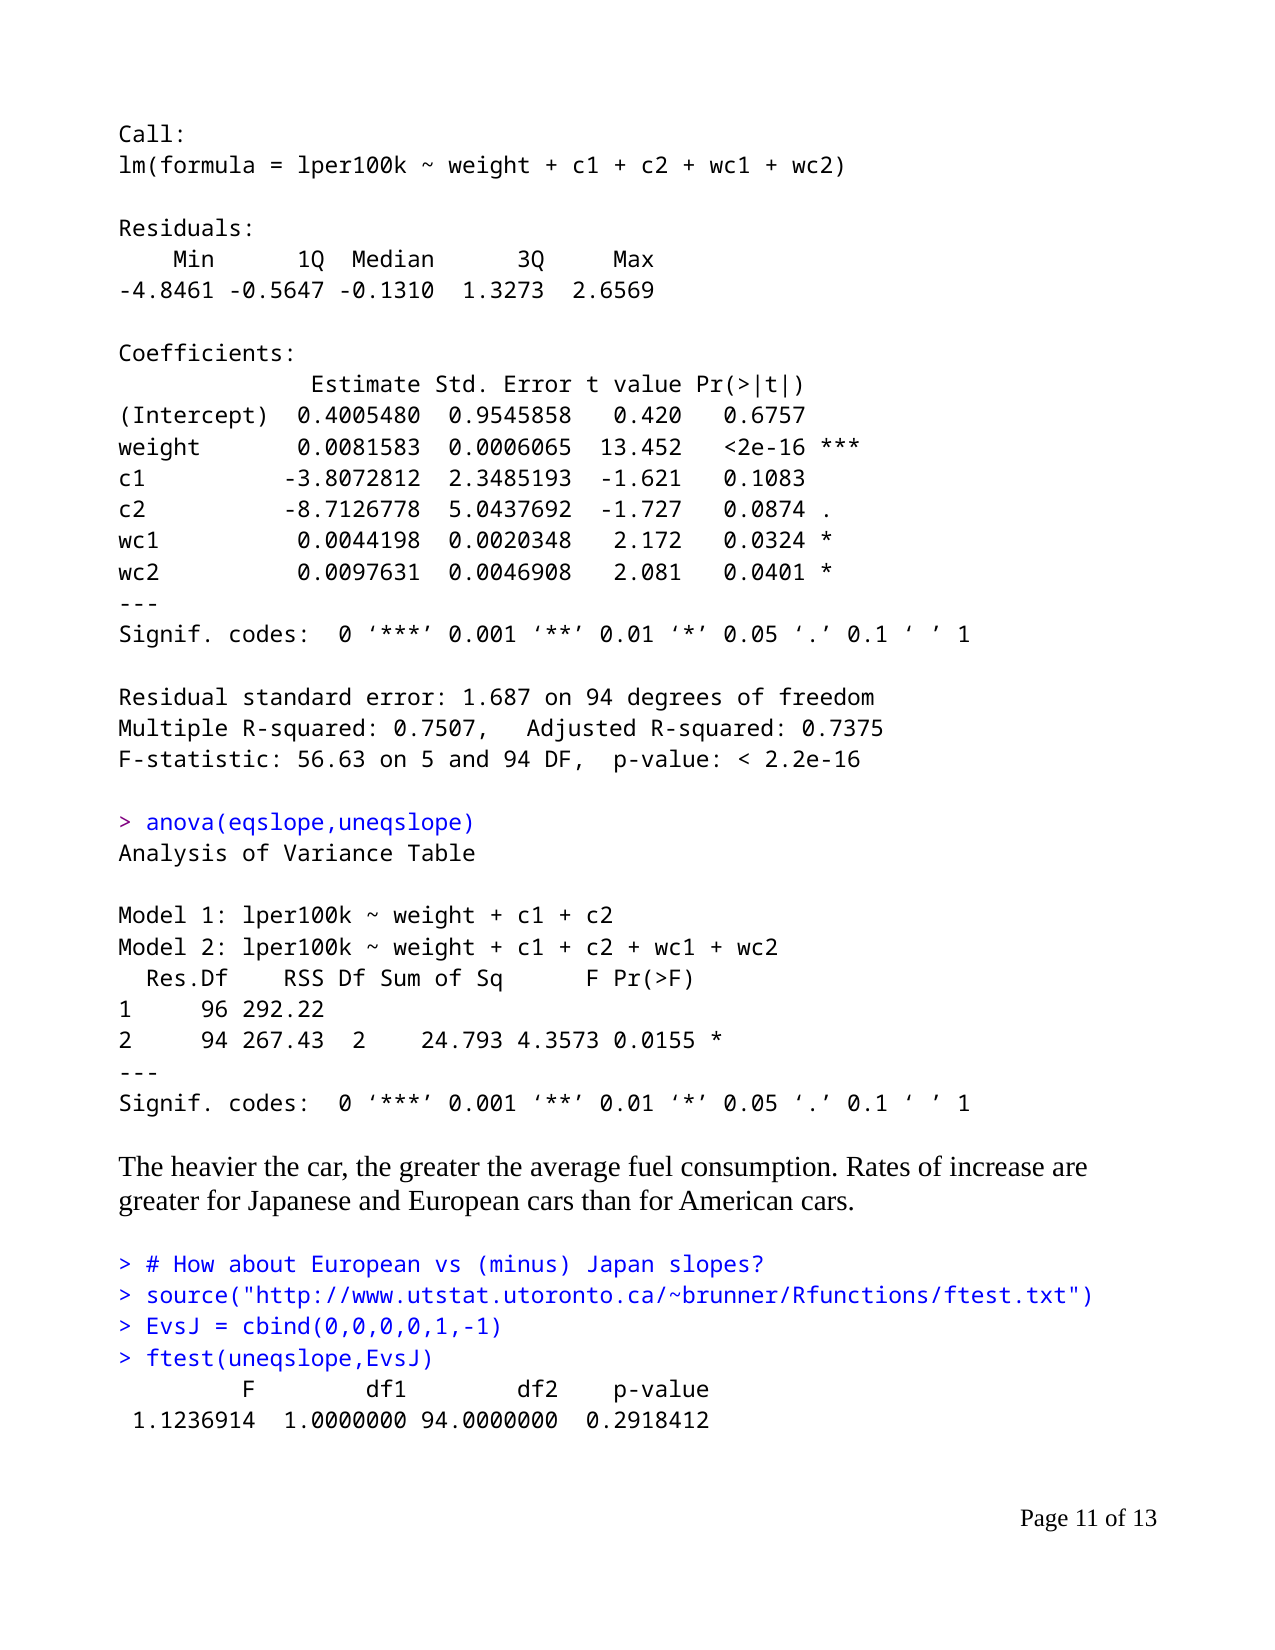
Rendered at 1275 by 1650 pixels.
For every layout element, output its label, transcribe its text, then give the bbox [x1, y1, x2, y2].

text --- [118, 587, 1157, 618]
text lm(formula = lper100k ~ weight + c1 + c2 + wc1 + wc2) [118, 149, 1157, 181]
text Residual standard error: 1.687 on 94 degrees of freedom [118, 681, 1157, 712]
text > source("http://www.utstat.utoronto.ca/~brunner/Rfunctions/ftest.txt") [118, 1279, 1157, 1310]
text 1 96 292.22 [118, 993, 1157, 1024]
text c2 -8.7126778 5.0437692 -1.727 0.0874 . [118, 493, 1157, 524]
text (Intercept) 0.4005480 0.9545858 0.420 0.6757 [118, 399, 1157, 431]
text Min 1Q Median 3Q Max [118, 243, 1157, 274]
text Multiple R-squared: 0.7507, Adjusted R-squared: 0.7375 [118, 712, 1157, 743]
text Coefficients: [118, 337, 1157, 368]
text F df1 df2 p-value [118, 1373, 1157, 1404]
text Model 1: lper100k ~ weight + c1 + c2 [118, 899, 1157, 931]
text The heavier the car, the greater the average fuel consumption. Rates of increase are greater for Japanese and European cars than for American cars. [118, 1149, 1157, 1216]
text > ftest(uneqslope,EvsJ) [118, 1341, 1157, 1373]
text wc2 0.0097631 0.0046908 2.081 0.0401 * [118, 556, 1157, 587]
text 2 94 267.43 2 24.793 4.3573 0.0155 * [118, 1024, 1157, 1056]
text > EvsJ = cbind(0,0,0,0,1,-1) [118, 1310, 1157, 1341]
text wc1 0.0044198 0.0020348 2.172 0.0324 * [118, 524, 1157, 556]
text Res.Df RSS Df Sum of Sq F Pr(>F) [118, 962, 1157, 993]
text Analysis of Variance Table [118, 837, 1157, 868]
text Residuals: [118, 212, 1157, 243]
text Estimate Std. Error t value Pr(>|t|) [118, 368, 1157, 399]
text weight 0.0081583 0.0006065 13.452 <2e-16 *** [118, 431, 1157, 462]
text > anova(eqslope,uneqslope) [118, 806, 1157, 837]
text Signif. codes: 0 ‘***’ 0.001 ‘**’ 0.01 ‘*’ 0.05 ‘.’ 0.1 ‘ ’ 1 [118, 1087, 1157, 1118]
text Model 2: lper100k ~ weight + c1 + c2 + wc1 + wc2 [118, 931, 1157, 962]
text -4.8461 -0.5647 -0.1310 1.3273 2.6569 [118, 274, 1157, 306]
text F-statistic: 56.63 on 5 and 94 DF, p-value: < 2.2e-16 [118, 743, 1157, 774]
text c1 -3.8072812 2.3485193 -1.621 0.1083 [118, 462, 1157, 493]
text Signif. codes: 0 ‘***’ 0.001 ‘**’ 0.01 ‘*’ 0.05 ‘.’ 0.1 ‘ ’ 1 [118, 618, 1157, 649]
text 1.1236914 1.0000000 94.0000000 0.2918412 [118, 1404, 1157, 1435]
text > # How about European vs (minus) Japan slopes? [118, 1248, 1157, 1279]
text Call: [118, 118, 1157, 149]
text --- [118, 1056, 1157, 1087]
